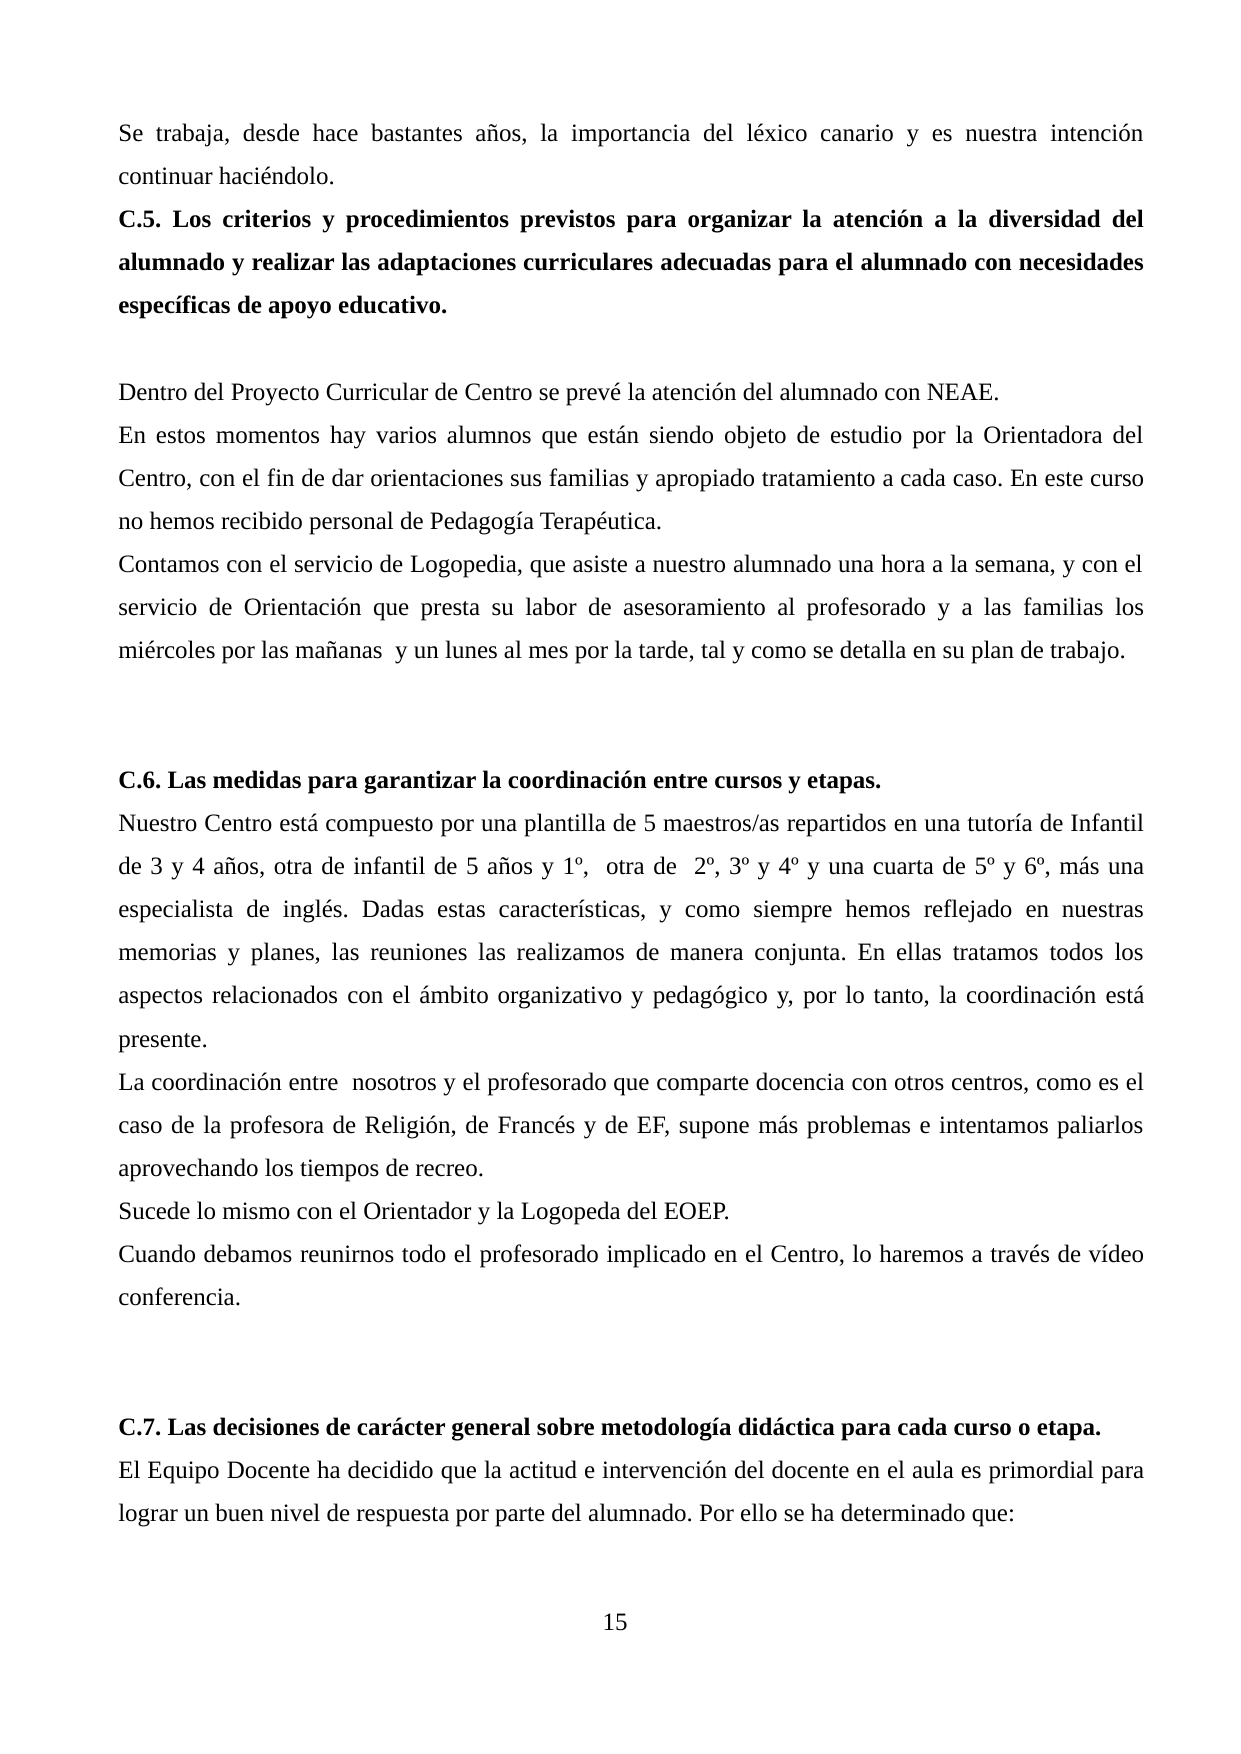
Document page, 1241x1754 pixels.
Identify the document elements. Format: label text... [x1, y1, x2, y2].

text En estos momentos hay varios alumnos que están siendo objeto de estudio por la Orientadora del Centro, con el fin de dar orientaciones sus familias y apropiado tratamiento a cada caso. En este curso no hemos recibido personal de Pedagogía Terapéutica. [118, 420, 1145, 535]
text Se trabaja, desde hace bastantes años, la importancia del léxico canario y es nuestra intención continuar haciéndolo. [118, 118, 1145, 190]
text Dentro del Proyecto Curricular de Centro se prevé la atención del alumnado con NEAE. [118, 377, 1145, 406]
text El Equipo Docente ha decidido que la actitud e intervención del docente en el aula es primordial para lograr un buen nivel de respuesta por parte del alumnado. Por ello se ha determinado que: [118, 1455, 1145, 1527]
text Cuando debamos reunirnos todo el profesorado implicado en el Centro, lo haremos a través de vídeo conferencia. [118, 1239, 1145, 1311]
text C.6. Las medidas para garantizar la coordinación entre cursos y etapas. [118, 765, 1145, 794]
text La coordinación entre nosotros y el profesorado que comparte docencia con otros centros, como es el caso de la profesora de Religión, de Francés y de EF, supone más problemas e intentamos paliarlos aprovechando los tiempos de recreo. [118, 1067, 1145, 1182]
text Nuestro Centro está compuesto por una plantilla de 5 maestros/as repartidos en una tutoría de Infantil de 3 y 4 años, otra de infantil de 5 años y 1º, otra de 2º, 3º y 4º y una cuarta de 5º y 6º, más una especialista de inglés. Dadas estas características, y como siempre hemos reflejado en nuestras memorias y planes, las reuniones las realizamos de manera conjunta. En ellas tratamos todos los aspectos relacionados con el ámbito organizativo y pedagógico y, por lo tanto, la coordinación está presente. [118, 808, 1145, 1052]
text Sucede lo mismo con el Orientador y la Logopeda del EOEP. [118, 1196, 1145, 1225]
text C.7. Las decisiones de carácter general sobre metodología didáctica para cada curso o etapa. [118, 1412, 1145, 1441]
text C.5. Los criterios y procedimientos previstos para organizar la atención a la diversidad del alumnado y realizar las adaptaciones curriculares adecuadas para el alumnado con necesidades específicas de apoyo educativo. [118, 204, 1145, 319]
text Contamos con el servicio de Logopedia, que asiste a nuestro alumnado una hora a la semana, y con el servicio de Orientación que presta su labor de asesoramiento al profesorado y a las familias los miércoles por las mañanas y un lunes al mes por la tarde, tal y como se detalla en su plan de trabajo. [118, 549, 1145, 664]
